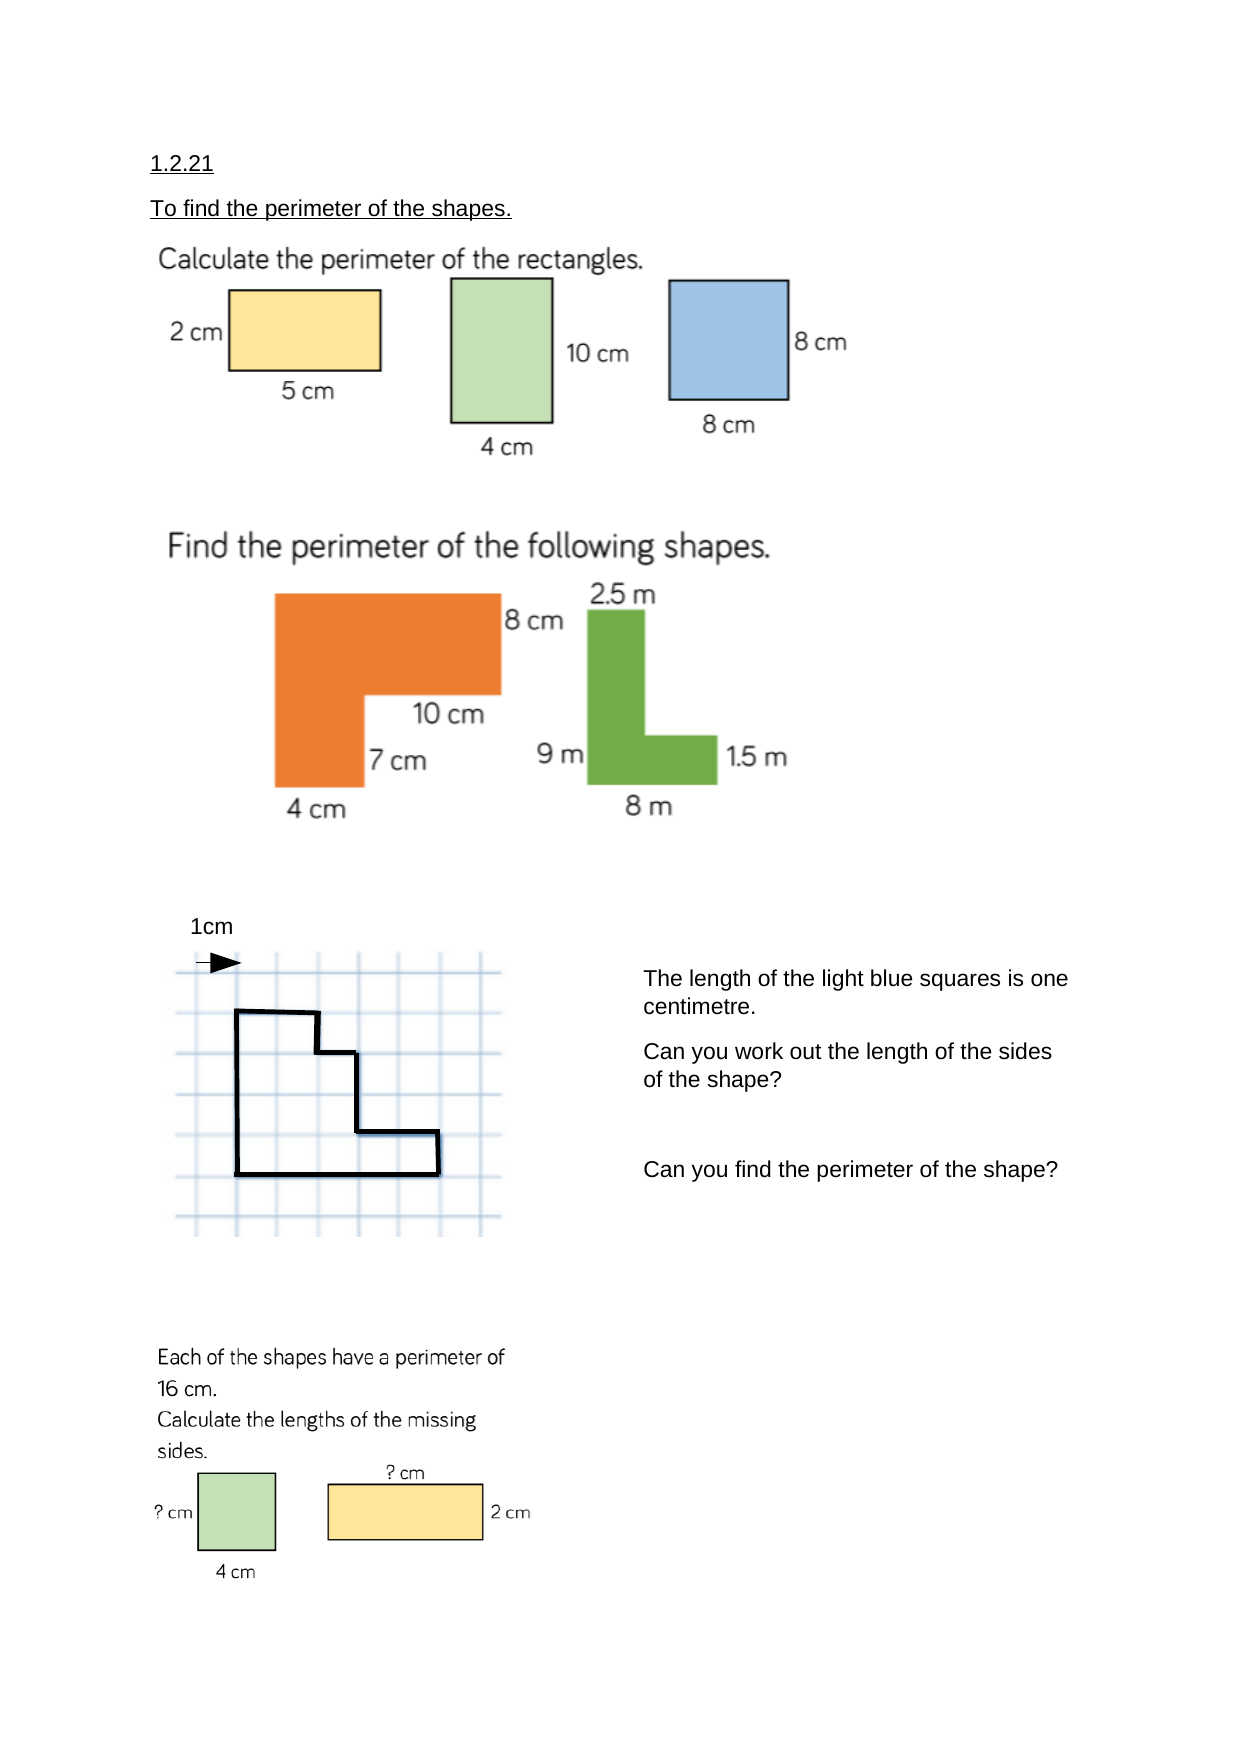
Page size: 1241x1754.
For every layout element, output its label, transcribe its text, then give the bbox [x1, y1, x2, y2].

text Can you find the perimeter of the shape? [643, 1156, 1074, 1182]
text Can you work out the length of the sides of the shape? [643, 1038, 1074, 1093]
text The length of the light blue squares is one centimetre. [643, 965, 1074, 1020]
text 1cm [190, 913, 240, 936]
text To find the perimeter of the shapes. [150, 195, 1090, 221]
text 1.2.21 [150, 150, 1090, 176]
